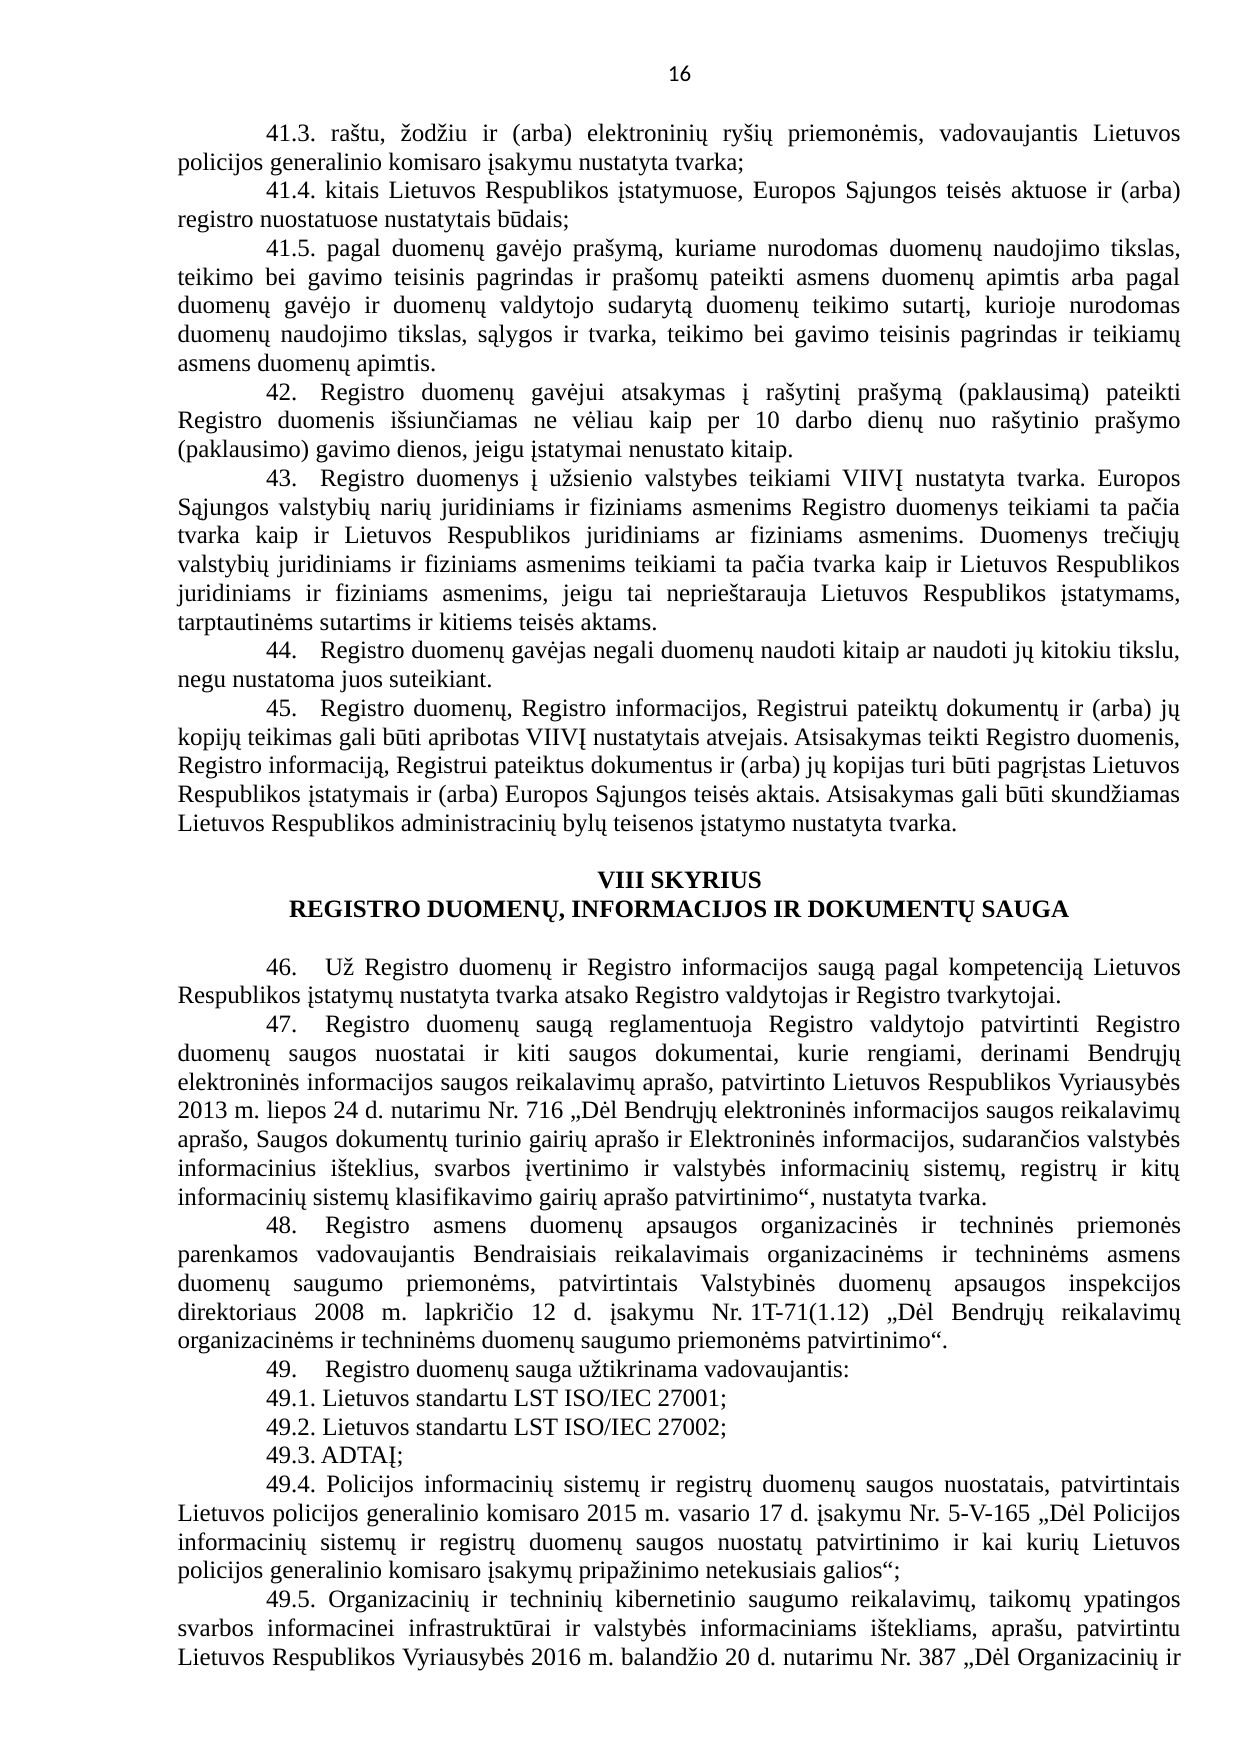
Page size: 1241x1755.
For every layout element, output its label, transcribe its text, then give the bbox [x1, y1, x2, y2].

text 49.3. ADTAĮ; [177, 1441, 1181, 1469]
text 41.4. kitais Lietuvos Respublikos įstatymuose, Europos Sąjungos teisės aktuose ir (arba) registro nuostatuose nustatytais būdais; [177, 176, 1181, 233]
text 49.2. Lietuvos standartu LST ISO/IEC 27002; [177, 1412, 1181, 1441]
text 49. Registro duomenų sauga užtikrinama vadovaujantis: [177, 1354, 1181, 1383]
text 43. Registro duomenys į užsienio valstybes teikiami VIIVĮ nustatyta tvarka. Europos Sąjungos valstybių narių juridiniams ir fiziniams asmenims Registro duomenys teikiami ta pačia tvarka kaip ir Lietuvos Respublikos juridiniams ar fiziniams asmenims. Duomenys trečiųjų valstybių juridiniams ir fiziniams asmenims teikiami ta pačia tvarka kaip ir Lietuvos Respublikos juridiniams ir fiziniams asmenims, jeigu tai neprieštarauja Lietuvos Respublikos įstatymams, tarptautinėms sutartims ir kitiems teisės aktams. [177, 463, 1181, 636]
text 41.5. pagal duomenų gavėjo prašymą, kuriame nurodomas duomenų naudojimo tikslas, teikimo bei gavimo teisinis pagrindas ir prašomų pateikti asmens duomenų apimtis arba pagal duomenų gavėjo ir duomenų valdytojo sudarytą duomenų teikimo sutartį, kurioje nurodomas duomenų naudojimo tikslas, sąlygos ir tvarka, teikimo bei gavimo teisinis pagrindas ir teikiamų asmens duomenų apimtis. [177, 233, 1181, 377]
text 46. Už Registro duomenų ir Registro informacijos saugą pagal kompetenciją Lietuvos Respublikos įstatymų nustatyta tvarka atsako Registro valdytojas ir Registro tvarkytojai. [177, 952, 1181, 1009]
text 45. Registro duomenų, Registro informacijos, Registrui pateiktų dokumentų ir (arba) jų kopijų teikimas gali būti apribotas VIIVĮ nustatytais atvejais. Atsisakymas teikti Registro duomenis, Registro informaciją, Registrui pateiktus dokumentus ir (arba) jų kopijas turi būti pagrįstas Lietuvos Respublikos įstatymais ir (arba) Europos Sąjungos teisės aktais. Atsisakymas gali būti skundžiamas Lietuvos Respublikos administracinių bylų teisenos įstatymo nustatyta tvarka. [177, 693, 1181, 837]
text 48. Registro asmens duomenų apsaugos organizacinės ir techninės priemonės parenkamos vadovaujantis Bendraisiais reikalavimais organizacinėms ir techninėms asmens duomenų saugumo priemonėms, patvirtintais Valstybinės duomenų apsaugos inspekcijos direktoriaus 2008 m. lapkričio 12 d. įsakymu Nr. 1T-71(1.12) „Dėl Bendrųjų reikalavimų organizacinėms ir techninėms duomenų saugumo priemonėms patvirtinimo“. [177, 1211, 1181, 1354]
text 49.5. Organizacinių ir techninių kibernetinio saugumo reikalavimų, taikomų ypatingos svarbos informacinei infrastruktūrai ir valstybės informaciniams ištekliams, aprašu, patvirtintu Lietuvos Respublikos Vyriausybės 2016 m. balandžio 20 d. nutarimu Nr. 387 „Dėl Organizacinių ir [177, 1584, 1181, 1671]
text 49.4. Policijos informacinių sistemų ir registrų duomenų saugos nuostatais, patvirtintais Lietuvos policijos generalinio komisaro 2015 m. vasario 17 d. įsakymu Nr. 5-V-165 „Dėl Policijos informacinių sistemų ir registrų duomenų saugos nuostatų patvirtinimo ir kai kurių Lietuvos policijos generalinio komisaro įsakymų pripažinimo netekusiais galios“; [177, 1469, 1181, 1584]
text 44. Registro duomenų gavėjas negali duomenų naudoti kitaip ar naudoti jų kitokiu tikslu, negu nustatoma juos suteikiant. [177, 636, 1181, 693]
text VIII SKYRIUS [177, 866, 1181, 894]
text 49.1. Lietuvos standartu LST ISO/IEC 27001; [177, 1383, 1181, 1412]
text REGISTRO DUOMENŲ, INFORMACIJOS IR DOKUMENTŲ SAUGA [177, 894, 1181, 923]
text 41.3. raštu, žodžiu ir (arba) elektroninių ryšių priemonėmis, vadovaujantis Lietuvos policijos generalinio komisaro įsakymu nustatyta tvarka; [177, 118, 1181, 176]
text 47. Registro duomenų saugą reglamentuoja Registro valdytojo patvirtinti Registro duomenų saugos nuostatai ir kiti saugos dokumentai, kurie rengiami, derinami Bendrųjų elektroninės informacijos saugos reikalavimų aprašo, patvirtinto Lietuvos Respublikos Vyriausybės 2013 m. liepos 24 d. nutarimu Nr. 716 „Dėl Bendrųjų elektroninės informacijos saugos reikalavimų aprašo, Saugos dokumentų turinio gairių aprašo ir Elektroninės informacijos, sudarančios valstybės informacinius išteklius, svarbos įvertinimo ir valstybės informacinių sistemų, registrų ir kitų informacinių sistemų klasifikavimo gairių aprašo patvirtinimo“, nustatyta tvarka. [177, 1009, 1181, 1211]
text 42. Registro duomenų gavėjui atsakymas į rašytinį prašymą (paklausimą) pateikti Registro duomenis išsiunčiamas ne vėliau kaip per 10 darbo dienų nuo rašytinio prašymo (paklausimo) gavimo dienos, jeigu įstatymai nenustato kitaip. [177, 377, 1181, 463]
